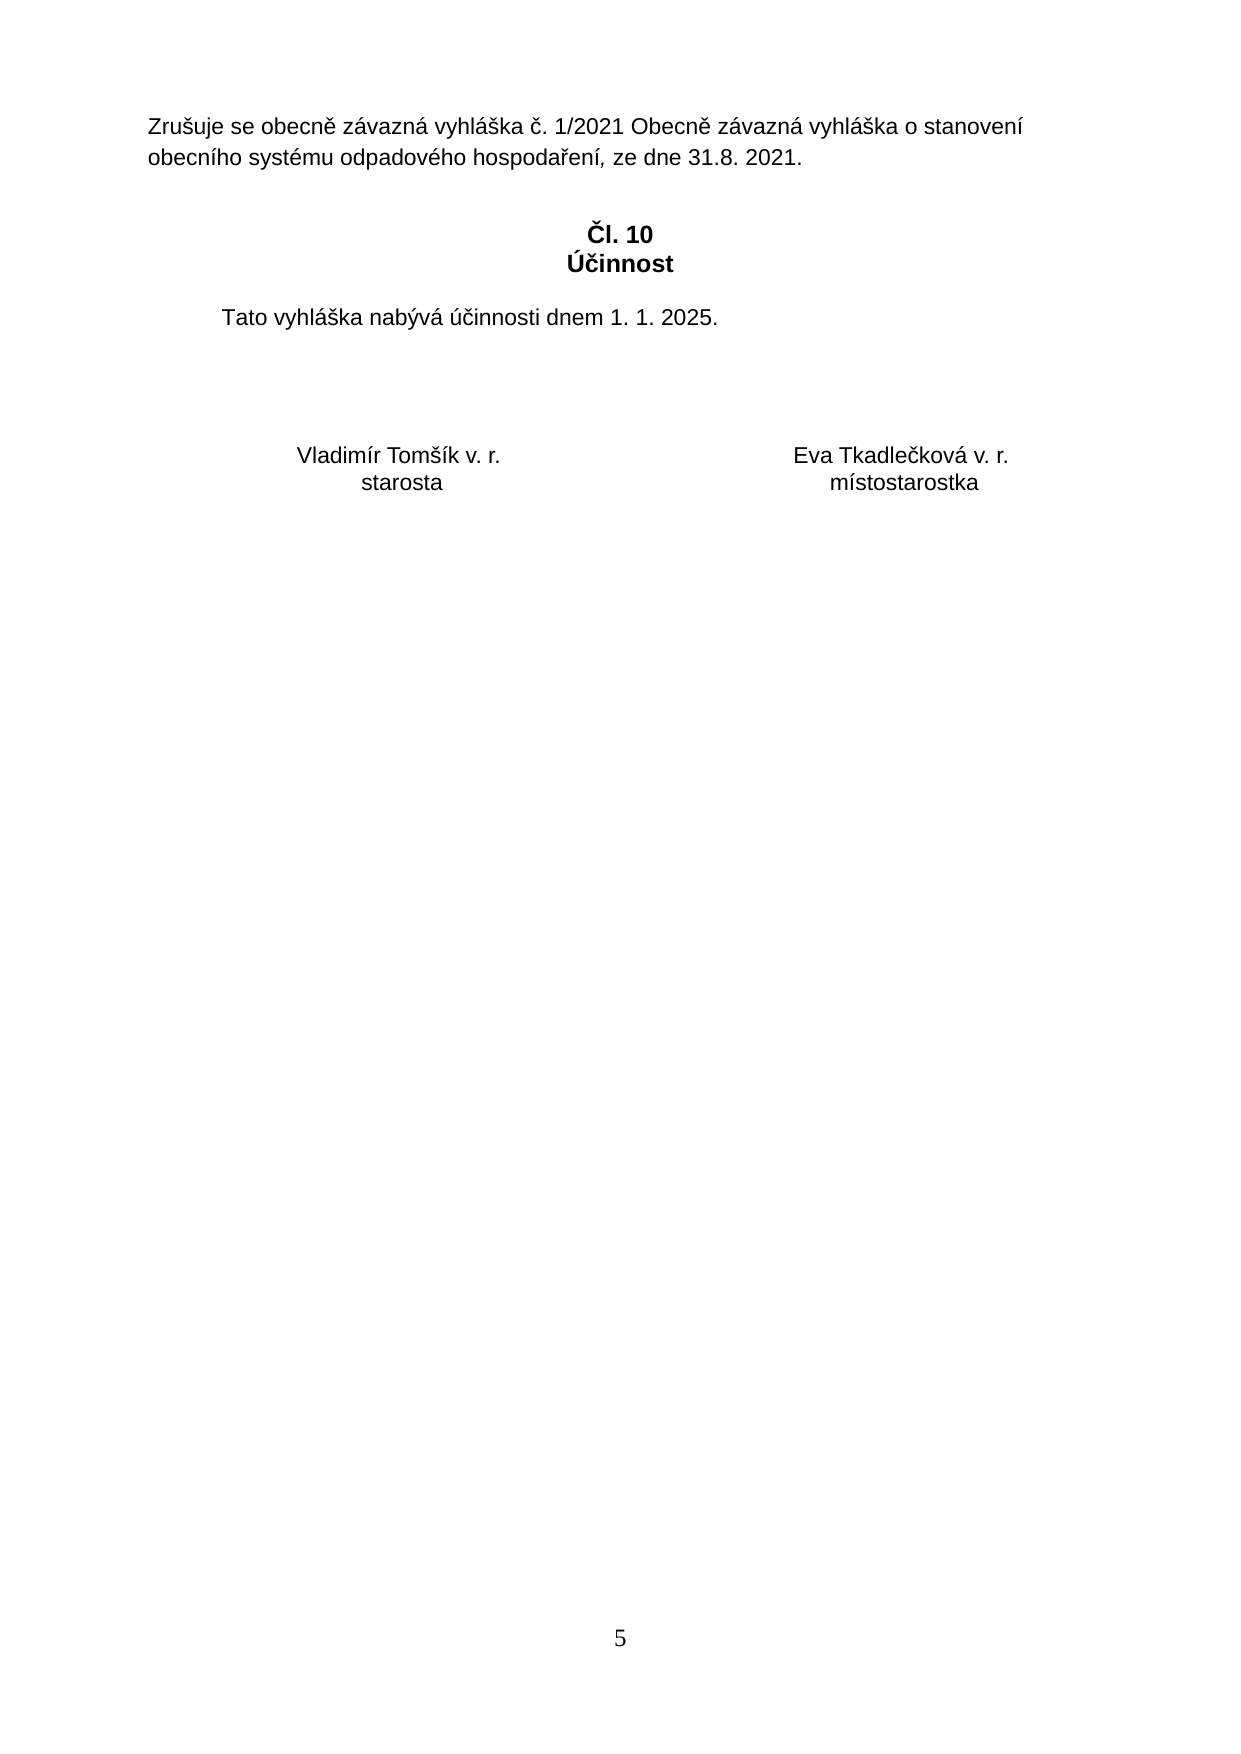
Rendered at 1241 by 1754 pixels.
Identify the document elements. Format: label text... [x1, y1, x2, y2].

table_header Vladimír Tomšík v. r. starosta [148, 383, 650, 501]
text Zrušuje se obecně závazná vyhláška č. 1/2021 Obecně závazná vyhláška o stanovení obecního systému odpadového hospodaření, ze dne 31.8. 2021. [148, 113, 1092, 171]
text Účinnost [148, 249, 1092, 277]
table_header Eva Tkadlečková v. r. místostarostka [650, 383, 1152, 501]
text Čl. 10 [148, 220, 1092, 249]
text Tato vyhláška nabývá účinnosti dnem 1. 1. 2025. [148, 304, 1092, 330]
